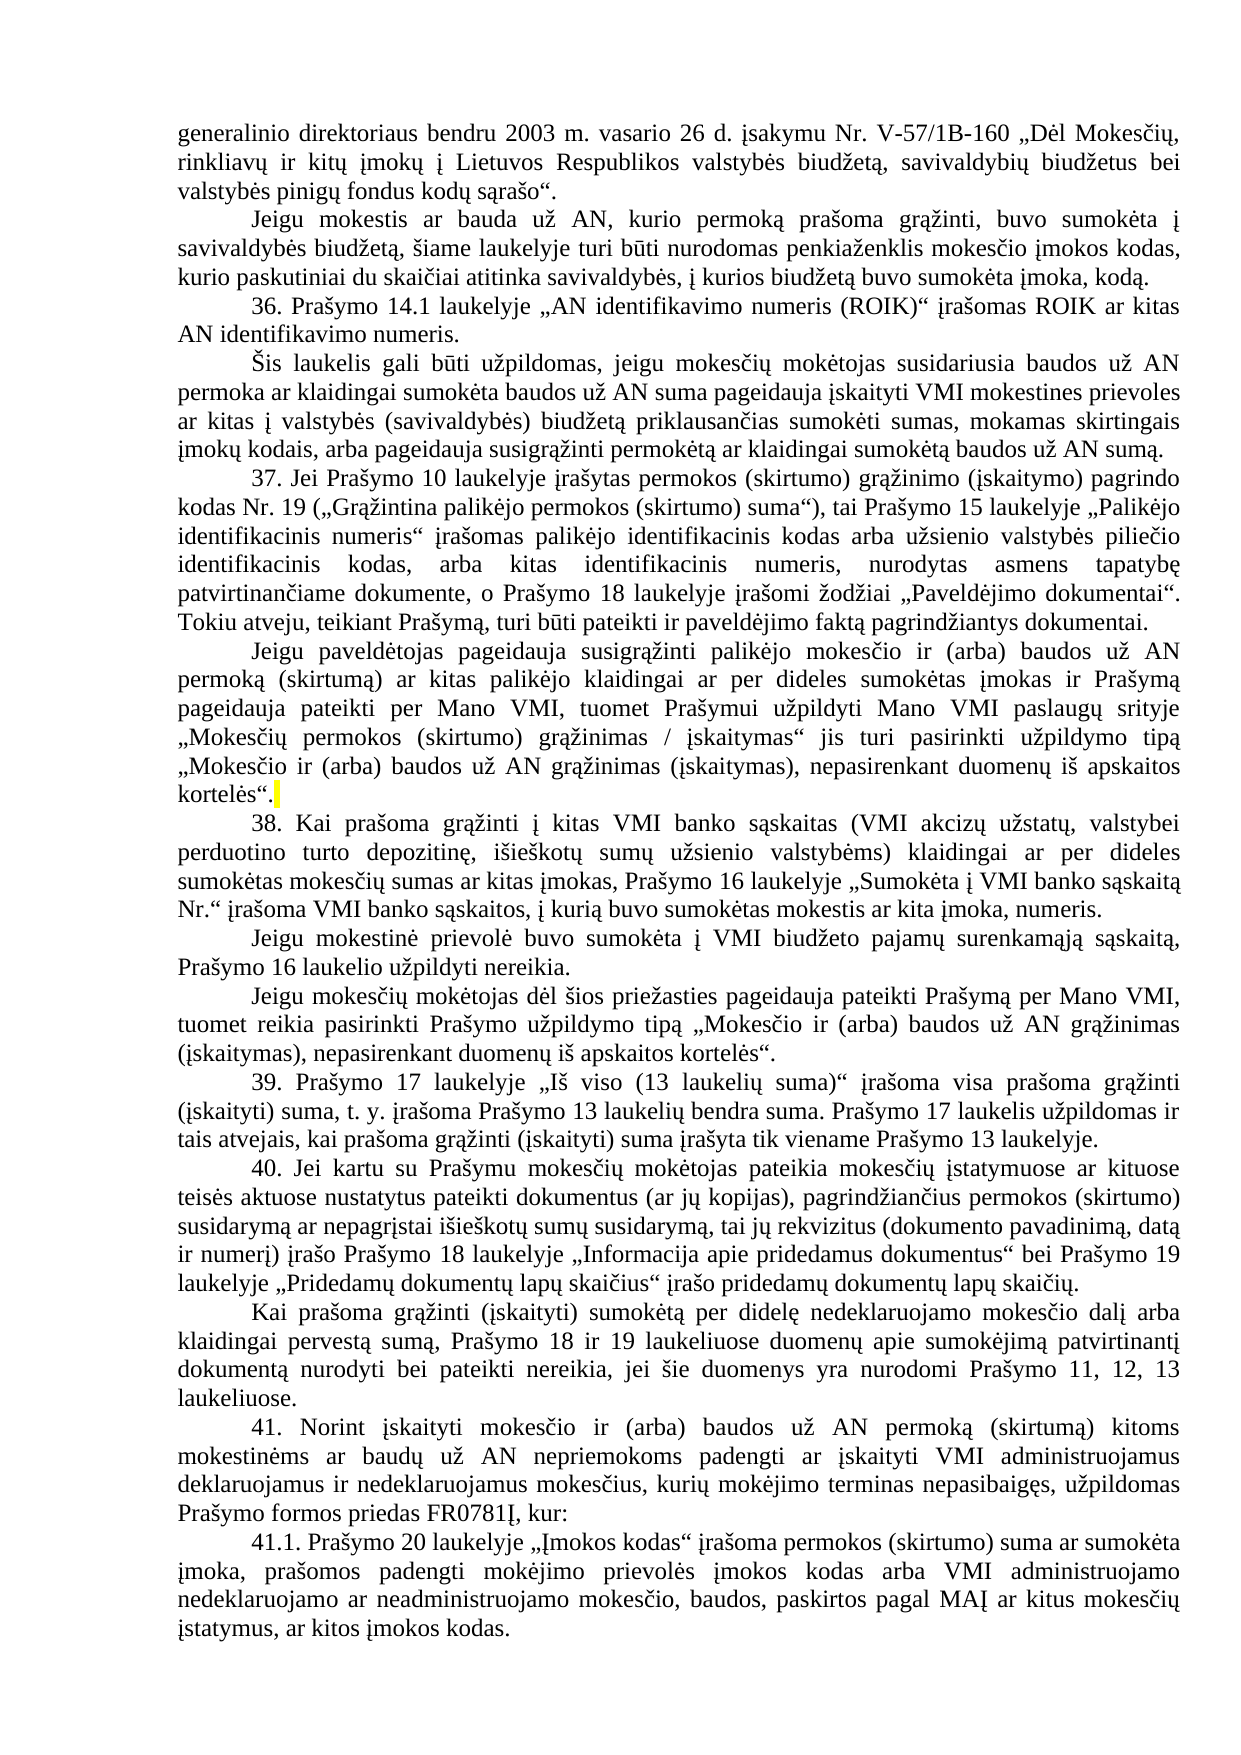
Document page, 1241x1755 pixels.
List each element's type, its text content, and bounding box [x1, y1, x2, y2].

text 37. Jei Prašymo 10 laukelyje įrašytas permokos (skirtumo) grąžinimo (įskaitymo) pagrindo kodas Nr. 19 („Grąžintina palikėjo permokos (skirtumo) suma“), tai Prašymo 15 laukelyje „Palikėjo identifikacinis numeris“ įrašomas palikėjo identifikacinis kodas arba užsienio valstybės piliečio identifikacinis kodas, arba kitas identifikacinis numeris, nurodytas asmens tapatybę patvirtinančiame dokumente, o Prašymo 18 laukelyje įrašomi žodžiai „Paveldėjimo dokumentai“. Tokiu atveju, teikiant Prašymą, turi būti pateikti ir paveldėjimo faktą pagrindžiantys dokumentai. [177, 463, 1181, 636]
text 41. Norint įskaityti mokesčio ir (arba) baudos už AN permoką (skirtumą) kitoms mokestinėms ar baudų už AN nepriemokoms padengti ar įskaityti VMI administruojamus deklaruojamus ir nedeklaruojamus mokesčius, kurių mokėjimo terminas nepasibaigęs, užpildomas Prašymo formos priedas FR0781Į, kur: [177, 1412, 1181, 1527]
text 40. Jei kartu su Prašymu mokesčių mokėtojas pateikia mokesčių įstatymuose ar kituose teisės aktuose nustatytus pateikti dokumentus (ar jų kopijas), pagrindžiančius permokos (skirtumo) susidarymą ar nepagrįstai išieškotų sumų susidarymą, tai jų rekvizitus (dokumento pavadinimą, datą ir numerį) įrašo Prašymo 18 laukelyje „Informacija apie pridedamus dokumentus“ bei Prašymo 19 laukelyje „Pridedamų dokumentų lapų skaičius“ įrašo pridedamų dokumentų lapų skaičių. [177, 1153, 1181, 1297]
text Jeigu mokestis ar bauda už AN, kurio permoką prašoma grąžinti, buvo sumokėta į savivaldybės biudžetą, šiame laukelyje turi būti nurodomas penkiaženklis mokesčio įmokos kodas, kurio paskutiniai du skaičiai atitinka savivaldybės, į kurios biudžetą buvo sumokėta įmoka, kodą. [177, 204, 1181, 291]
text 38. Kai prašoma grąžinti į kitas VMI banko sąskaitas (VMI akcizų užstatų, valstybei perduotino turto depozitinę, išieškotų sumų užsienio valstybėms) klaidingai ar per dideles sumokėtas mokesčių sumas ar kitas įmokas, Prašymo 16 laukelyje „Sumokėta į VMI banko sąskaitą Nr.“ įrašoma VMI banko sąskaitos, į kurią buvo sumokėtas mokestis ar kita įmoka, numeris. [177, 808, 1181, 923]
text Kai prašoma grąžinti (įskaityti) sumokėtą per didelę nedeklaruojamo mokesčio dalį arba klaidingai pervestą sumą, Prašymo 18 ir 19 laukeliuose duomenų apie sumokėjimą patvirtinantį dokumentą nurodyti bei pateikti nereikia, jei šie duomenys yra nurodomi Prašymo 11, 12, 13 laukeliuose. [177, 1297, 1181, 1412]
text Jeigu mokesčių mokėtojas dėl šios priežasties pageidauja pateikti Prašymą per Mano VMI, tuomet reikia pasirinkti Prašymo užpildymo tipą „Mokesčio ir (arba) baudos už AN grąžinimas (įskaitymas), nepasirenkant duomenų iš apskaitos kortelės“. [177, 981, 1181, 1067]
text Šis laukelis gali būti užpildomas, jeigu mokesčių mokėtojas susidariusia baudos už AN permoka ar klaidingai sumokėta baudos už AN suma pageidauja įskaityti VMI mokestines prievoles ar kitas į valstybės (savivaldybės) biudžetą priklausančias sumokėti sumas, mokamas skirtingais įmokų kodais, arba pageidauja susigrąžinti permokėtą ar klaidingai sumokėtą baudos už AN sumą. [177, 348, 1181, 463]
text 36. Prašymo 14.1 laukelyje „AN identifikavimo numeris (ROIK)“ įrašomas ROIK ar kitas AN identifikavimo numeris. [177, 291, 1181, 348]
text generalinio direktoriaus bendru 2003 m. vasario 26 d. įsakymu Nr. V-57/1B-160 „Dėl Mokesčių, rinkliavų ir kitų įmokų į Lietuvos Respublikos valstybės biudžetą, savivaldybių biudžetus bei valstybės pinigų fondus kodų sąrašo“. [177, 118, 1181, 204]
text 41.1. Prašymo 20 laukelyje „Įmokos kodas“ įrašoma permokos (skirtumo) suma ar sumokėta įmoka, prašomos padengti mokėjimo prievolės įmokos kodas arba VMI administruojamo nedeklaruojamo ar neadministruojamo mokesčio, baudos, paskirtos pagal MAĮ ar kitus mokesčių įstatymus, ar kitos įmokos kodas. [177, 1527, 1181, 1642]
text 39. Prašymo 17 laukelyje „Iš viso (13 laukelių suma)“ įrašoma visa prašoma grąžinti (įskaityti) suma, t. y. įrašoma Prašymo 13 laukelių bendra suma. Prašymo 17 laukelis užpildomas ir tais atvejais, kai prašoma grąžinti (įskaityti) suma įrašyta tik viename Prašymo 13 laukelyje. [177, 1067, 1181, 1153]
text Jeigu mokestinė prievolė buvo sumokėta į VMI biudžeto pajamų surenkamąją sąskaitą, Prašymo 16 laukelio užpildyti nereikia. [177, 923, 1181, 981]
text Jeigu paveldėtojas pageidauja susigrąžinti palikėjo mokesčio ir (arba) baudos už AN permoką (skirtumą) ar kitas palikėjo klaidingai ar per dideles sumokėtas įmokas ir Prašymą pageidauja pateikti per Mano VMI, tuomet Prašymui užpildyti Mano VMI paslaugų srityje „Mokesčių permokos (skirtumo) grąžinimas / įskaitymas“ jis turi pasirinkti užpildymo tipą „Mokesčio ir (arba) baudos už AN grąžinimas (įskaitymas), nepasirenkant duomenų iš apskaitos kortelės“. [177, 636, 1181, 808]
